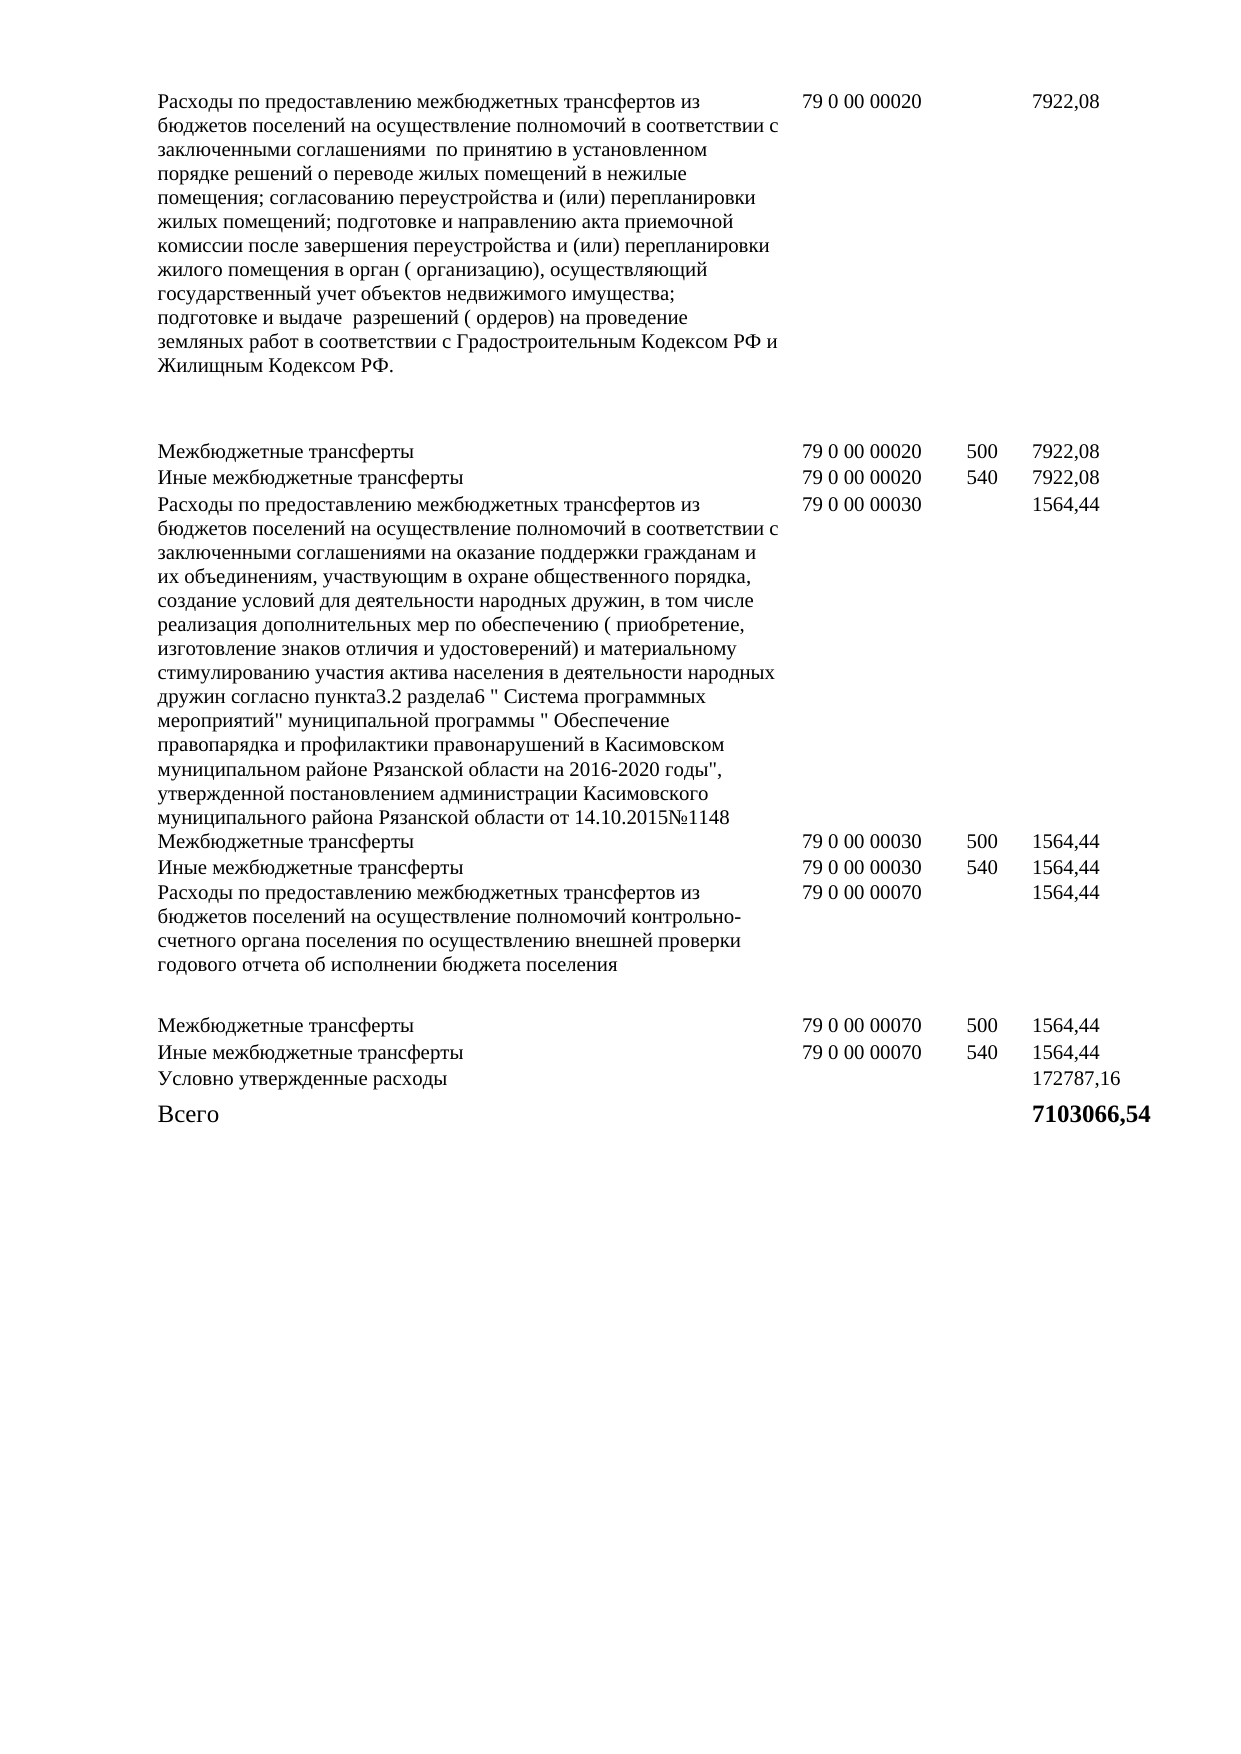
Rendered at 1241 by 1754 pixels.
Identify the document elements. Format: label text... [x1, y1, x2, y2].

table_cell 7922,08 [1021, 465, 1188, 492]
table_cell 540 [955, 855, 1021, 880]
table_cell [955, 1099, 1021, 1132]
table_cell [791, 1066, 955, 1099]
table_cell [955, 880, 1021, 1013]
table_cell 1564,44 [1021, 829, 1188, 855]
table_cell Межбюджетные трансферты [146, 439, 791, 465]
table_cell 1564,44 [1021, 1040, 1188, 1066]
table_cell Расходы по предоставлению межбюджетных трансфертов из бюджетов поселений на осуществление полномочий в соответствии с заключенными соглашениями по принятию в установленном порядке решений о переводе жилых помещений в нежилые помещения; согласованию переустройства и (или) перепланировки жилых помещений; подготовке и направлению акта приемочной комиссии после завершения переустройства и (или) перепланировки жилого помещения в орган ( организацию), осуществляющий государственный учет объектов недвижимого имущества; подготовке и выдаче разрешений ( ордеров) на проведение земляных работ в соответствии с Градостроительным Кодексом РФ и Жилищным Кодексом РФ. [146, 89, 791, 439]
table_cell 79 0 00 00030 [791, 492, 955, 829]
table_cell Иные межбюджетные трансферты [146, 1040, 791, 1066]
table_cell 1564,44 [1021, 855, 1188, 880]
table_cell [955, 89, 1021, 439]
table_cell 172787,16 [1021, 1066, 1188, 1099]
table_cell Расходы по предоставлению межбюджетных трансфертов из бюджетов поселений на осуществление полномочий контрольно-счетного органа поселения по осуществлению внешней проверки годового отчета об исполнении бюджета поселения [146, 880, 791, 1013]
table_cell 7922,08 [1021, 439, 1188, 465]
table_cell 79 0 00 00020 [791, 439, 955, 465]
table_cell 79 0 00 00070 [791, 880, 955, 1013]
table_cell 79 0 00 00070 [791, 1013, 955, 1039]
table_cell [146, 1132, 791, 1649]
table_cell 79 0 00 00030 [791, 829, 955, 855]
table_cell Иные межбюджетные трансферты [146, 465, 791, 492]
table_cell 500 [955, 829, 1021, 855]
table_cell 7103066,54 [1021, 1099, 1188, 1132]
table_cell 1564,44 [1021, 880, 1188, 1013]
table_cell 79 0 00 00030 [791, 855, 955, 880]
table_cell 540 [955, 1040, 1021, 1066]
table_cell 79 0 00 00070 [791, 1040, 955, 1066]
table_cell Всего [146, 1099, 791, 1132]
table_cell 500 [955, 1013, 1021, 1039]
table_cell 79 0 00 00020 [791, 465, 955, 492]
table_cell [791, 1099, 955, 1132]
table_cell [955, 1066, 1021, 1099]
table_cell 1564,44 [1021, 1013, 1188, 1039]
table_cell 500 [955, 439, 1021, 465]
table_cell [955, 492, 1021, 829]
table_cell Иные межбюджетные трансферты [146, 855, 791, 880]
table_cell Условно утвержденные расходы [146, 1066, 791, 1099]
table_cell Расходы по предоставлению межбюджетных трансфертов из бюджетов поселений на осуществление полномочий в соответствии с заключенными соглашениями на оказание поддержки гражданам и их объединениям, участвующим в охране общественного порядка, создание условий для деятельности народных дружин, в том числе реализация дополнительных мер по обеспечению ( приобретение, изготовление знаков отличия и удостоверений) и материальному стимулированию участия актива населения в деятельности народных дружин согласно пункта3.2 раздела6 " Система программных мероприятий" муниципальной программы " Обеспечение правопарядка и профилактики правонарушений в Касимовском муниципальном районе Рязанской области на 2016-2020 годы", утвержденной постановлением администрации Касимовского муниципального района Рязанской области от 14.10.2015№1148 [146, 492, 791, 829]
table_cell 79 0 00 00020 [791, 89, 955, 439]
table_cell [955, 1132, 1021, 1649]
table_cell [1021, 1132, 1188, 1649]
table_cell 7922,08 [1021, 89, 1188, 439]
table_cell 540 [955, 465, 1021, 492]
table_cell [791, 1132, 955, 1649]
table_cell Межбюджетные трансферты [146, 829, 791, 855]
table_cell Межбюджетные трансферты [146, 1013, 791, 1039]
table_cell 1564,44 [1021, 492, 1188, 829]
